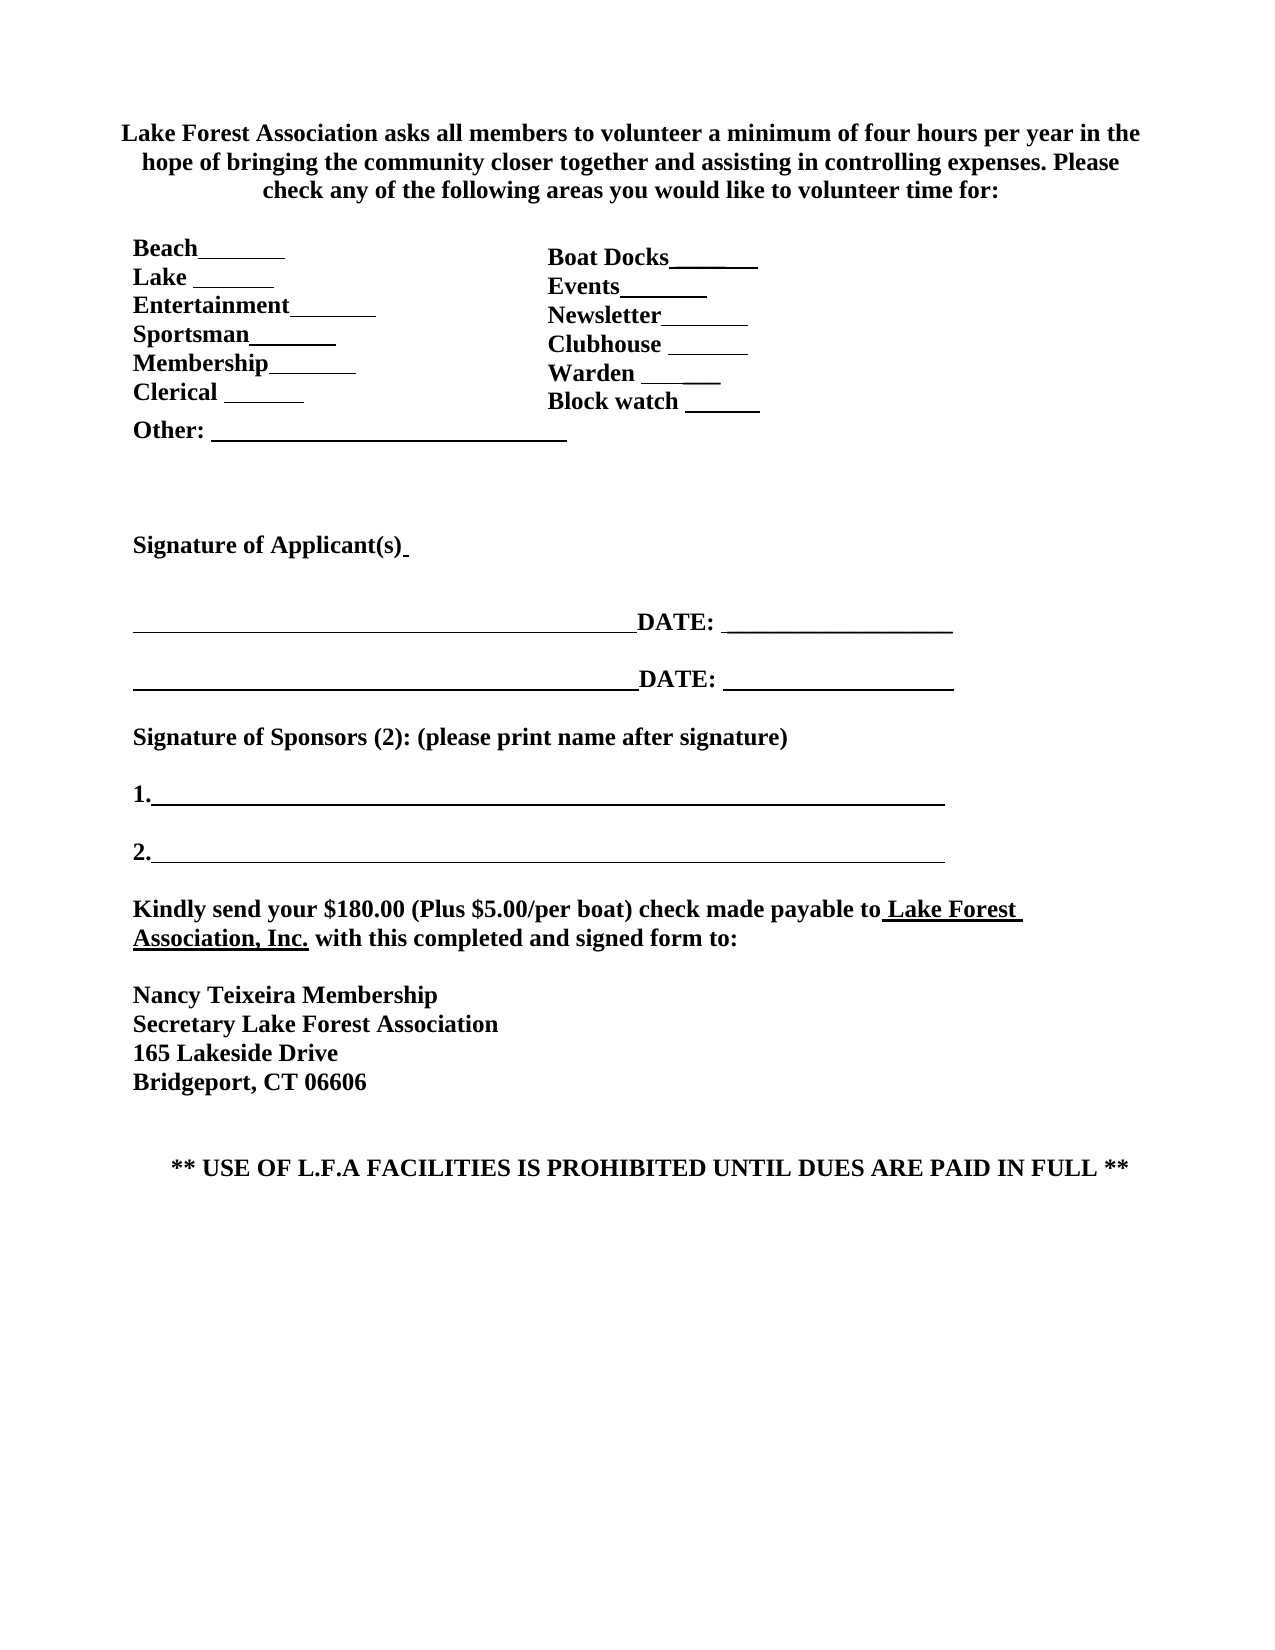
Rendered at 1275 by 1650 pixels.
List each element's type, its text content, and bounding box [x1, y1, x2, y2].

text ** USE OF L.F.A FACILITIES IS PROHIBITED UNTIL DUES ARE PAID IN FULL ** [118, 1153, 1157, 1182]
text Signature of Applicant(s) [133, 530, 1157, 559]
text Lake Forest Association asks all members to volunteer a minimum of four hours per year in the hope of bringing the community closer together and assisting in controlling expenses. Please check any of the following areas you would like to volunteer time for: [118, 118, 1144, 204]
text Block watch [547, 386, 1157, 415]
text Kindly send your $180.00 (Plus $5.00/per boat) check made payable to Lake Forest Association, Inc. with this completed and signed form to: [133, 894, 1135, 952]
text Other: [133, 415, 1157, 444]
text DATE: [133, 664, 1157, 693]
text 1. [133, 779, 1157, 808]
text Entertainment Sportsman Membership Clerical [133, 291, 410, 406]
text 2. [133, 837, 1157, 865]
text Signature of Sponsors (2): (please print name after signature) [133, 722, 1157, 750]
text Beach Lake [133, 233, 319, 291]
text Events Newsletter Clubhouse [547, 271, 825, 357]
text Boat Docks ____ [472, 242, 1157, 271]
text Nancy Teixeira Membership Secretary Lake Forest Association 165 Lakeside Drive [133, 980, 501, 1067]
text Warden ___ [472, 358, 1157, 386]
text Bridgeport, CT 06606 [133, 1067, 1157, 1095]
text DATE: __________________ [133, 607, 1157, 635]
